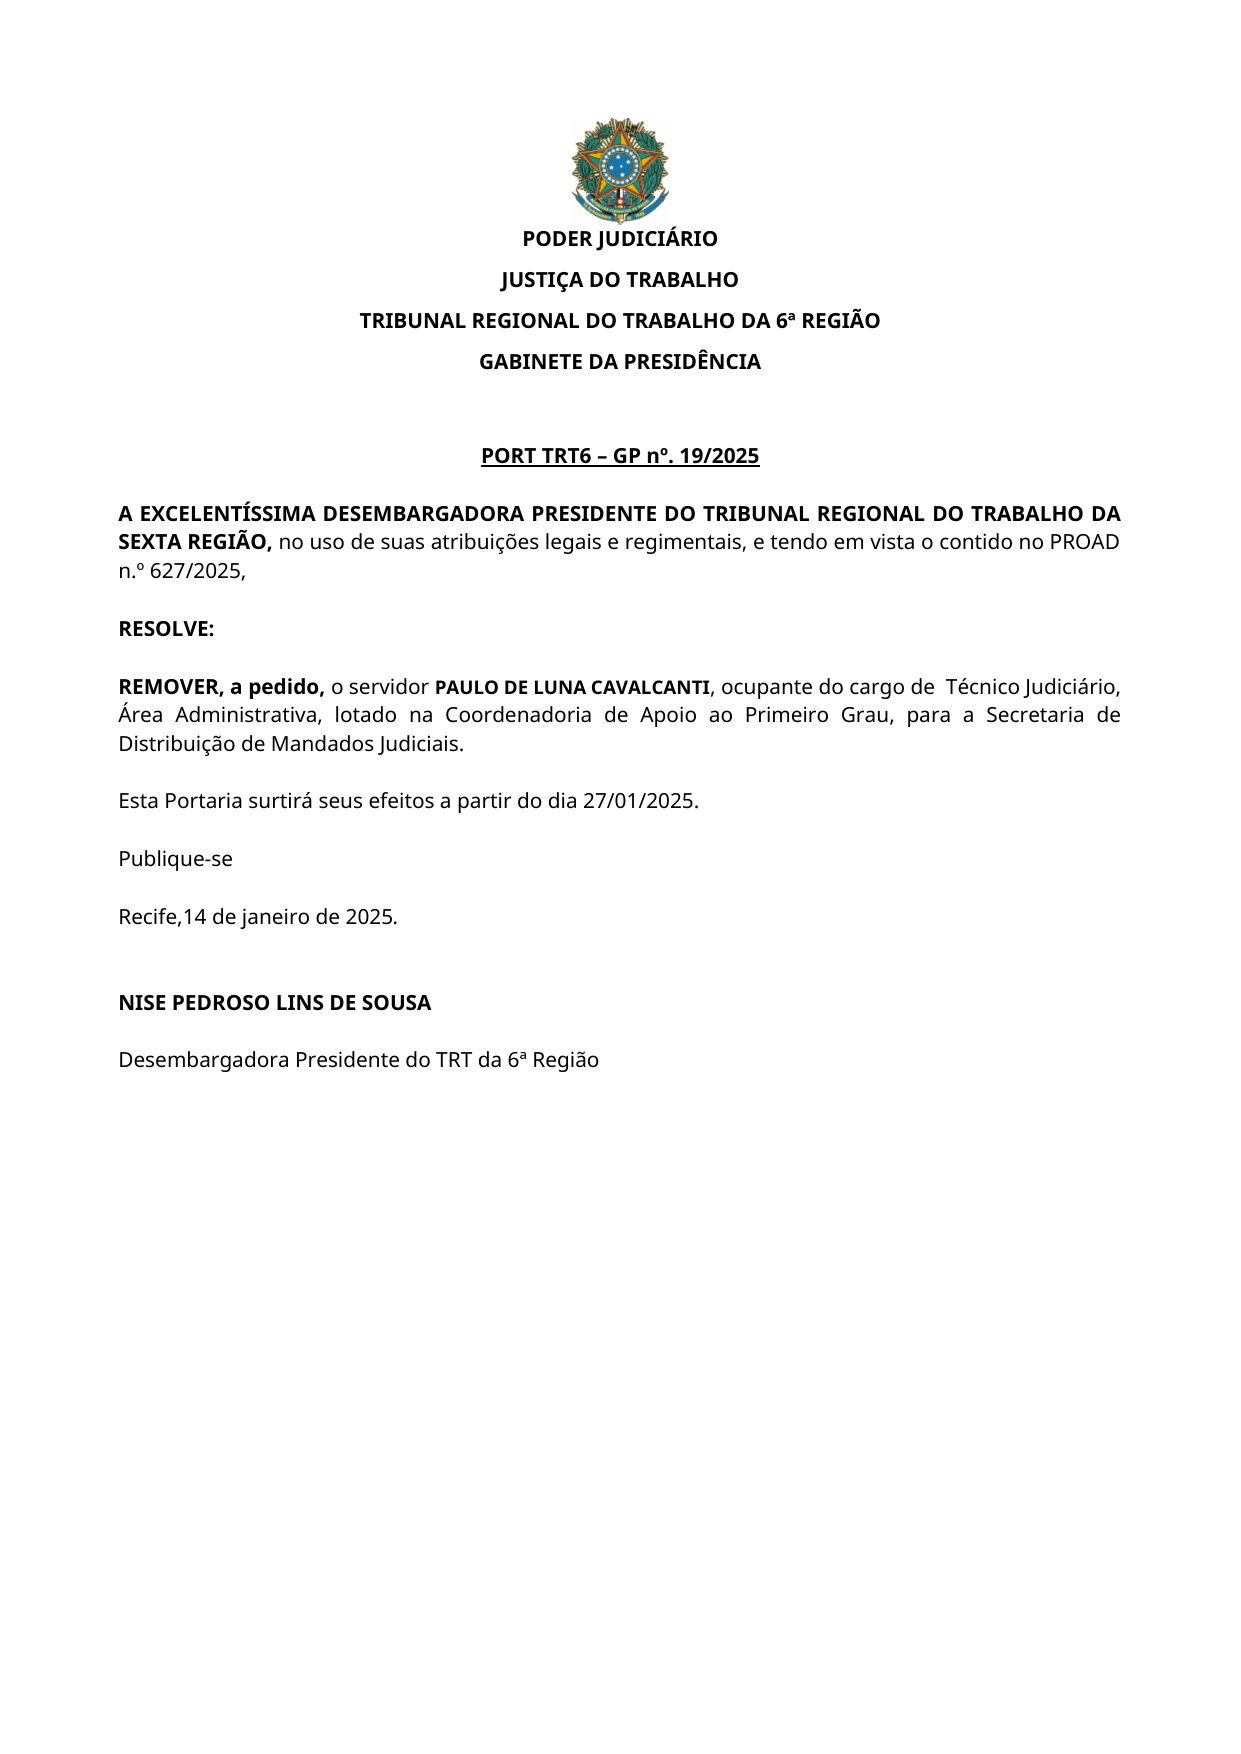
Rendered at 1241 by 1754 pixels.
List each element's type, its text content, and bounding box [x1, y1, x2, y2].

text NISE PEDROSO LINS DE SOUSA [118, 988, 1120, 1016]
text A EXCELENTÍSSIMA DESEMBARGADORA PRESIDENTE DO TRIBUNAL REGIONAL DO TRABALHO DA SEXTA REGIÃO, no uso de suas atribuições legais e regimentais, e tendo em vista o contido no PROAD n.º 627/2025, [118, 499, 1122, 584]
text Recife,14 de janeiro de 2025. [118, 902, 1120, 931]
text PODER JUDICIÁRIO [118, 224, 1122, 253]
text PORT TRT6 – GP nº. 19/2025 [118, 441, 1122, 469]
text JUSTIÇA DO TRABALHO [118, 265, 1122, 294]
text Publique-se [118, 844, 1122, 873]
text RESOLVE: [118, 614, 1122, 642]
picture [571, 118, 669, 225]
text REMOVER, a pedido, o servidor PAULO DE LUNA CAVALCANTI, ocupante do cargo de Técnico Judiciário, Área Administrativa, lotado na Coordenadoria de Apoio ao Primeiro Grau, para a Secretaria de Distribuição de Mandados Judiciais. [118, 672, 1122, 757]
text GABINETE DA PRESIDÊNCIA [118, 347, 1122, 376]
text Esta Portaria surtirá seus efeitos a partir do dia 27/01/2025. [118, 787, 1122, 815]
text TRIBUNAL REGIONAL DO TRABALHO DA 6ª REGIÃO [118, 306, 1122, 335]
text Desembargadora Presidente do TRT da 6ª Região [118, 1046, 1120, 1074]
